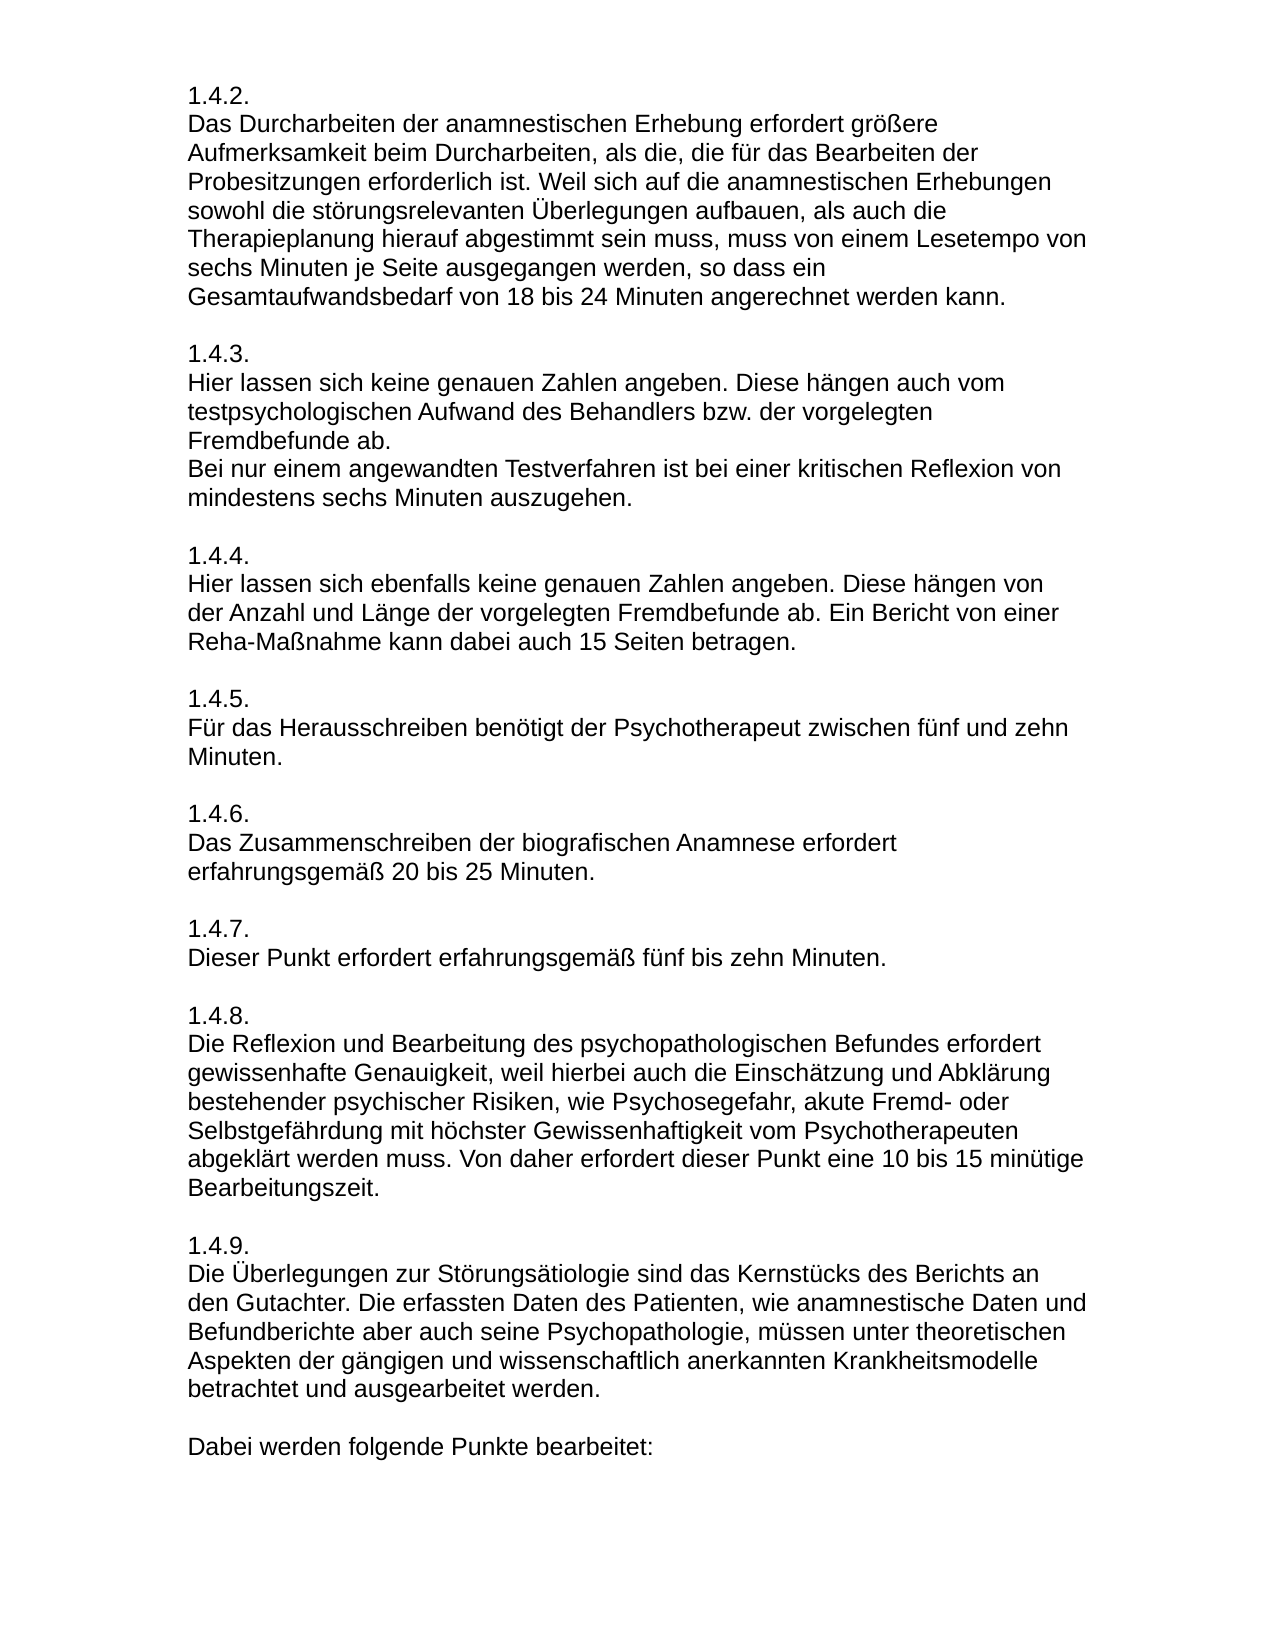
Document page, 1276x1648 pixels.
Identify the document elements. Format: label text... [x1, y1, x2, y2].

text Die Überlegungen zur Störungsätiologie sind das Kernstücks des Berichts an den Gutachter. Die erfassten Daten des Patienten, wie anamnestische Daten und [187, 1259, 1088, 1317]
text 1.4.7. [187, 914, 1088, 943]
text Die Reflexion und Bearbeitung des psychopathologischen Befundes erfordert gewissenhafte Genauigkeit, weil hierbei auch die Einschätzung und Abklärung bestehender psychischer Risiken, wie Psychosegefahr, akute Fremd- oder Selbstgefährdung mit höchster Gewissenhaftigkeit vom Psychotherapeuten abgeklärt werden muss. Von daher erfordert dieser Punkt eine 10 bis 15 minütige Bearbeitungszeit. [187, 1029, 1088, 1202]
text 1.4.6. [187, 799, 1088, 828]
text Hier lassen sich ebenfalls keine genauen Zahlen angeben. Diese hängen von der Anzahl und Länge der vorgelegten Fremdbefunde ab. Ein Bericht von einer Reha-Maßnahme kann dabei auch 15 Seiten betragen. [187, 569, 1088, 656]
text 1.4.4. [187, 541, 1088, 569]
text Dieser Punkt erfordert erfahrungsgemäß fünf bis zehn Minuten. [187, 943, 1088, 972]
text Das Zusammenschreiben der biografischen Anamnese erfordert erfahrungsgemäß 20 bis 25 Minuten. [187, 828, 1088, 886]
text Hier lassen sich keine genauen Zahlen angeben. Diese hängen auch vom testpsychologischen Aufwand des Behandlers bzw. der vorgelegten Fremdbefunde ab. [187, 368, 1088, 454]
text Für das Herausschreiben benötigt der Psychotherapeut zwischen fünf und zehn Minuten. [187, 713, 1088, 771]
text Das Durcharbeiten der anamnestischen Erhebung erfordert größere Aufmerksamkeit beim Durcharbeiten, als die, die für das Bearbeiten der Probesitzungen erforderlich ist. Weil sich auf die anamnestischen Erhebungen sowohl die störungsrelevanten Überlegungen aufbauen, als auch die Therapieplanung hierauf abgestimmt sein muss, muss von einem Lesetempo von sechs Minuten je Seite ausgegangen werden, so dass ein Gesamtaufwandsbedarf von 18 bis 24 Minuten angerechnet werden kann. [187, 109, 1088, 311]
text 1.4.9. [187, 1231, 1088, 1259]
text 1.4.8. [187, 1001, 1088, 1029]
text Bei nur einem angewandten Testverfahren ist bei einer kritischen Reflexion von mindestens sechs Minuten auszugehen. [187, 454, 1088, 512]
text 1.4.2. [187, 81, 1088, 109]
text 1.4.5. [187, 684, 1088, 713]
text Befundberichte aber auch seine Psychopathologie, müssen unter theoretischen Aspekten der gängigen und wissenschaftlich anerkannten Krankheitsmodelle betrachtet und ausgearbeitet werden. [187, 1317, 1088, 1403]
text Dabei werden folgende Punkte bearbeitet: [187, 1432, 1088, 1461]
text 1.4.3. [187, 339, 1088, 368]
